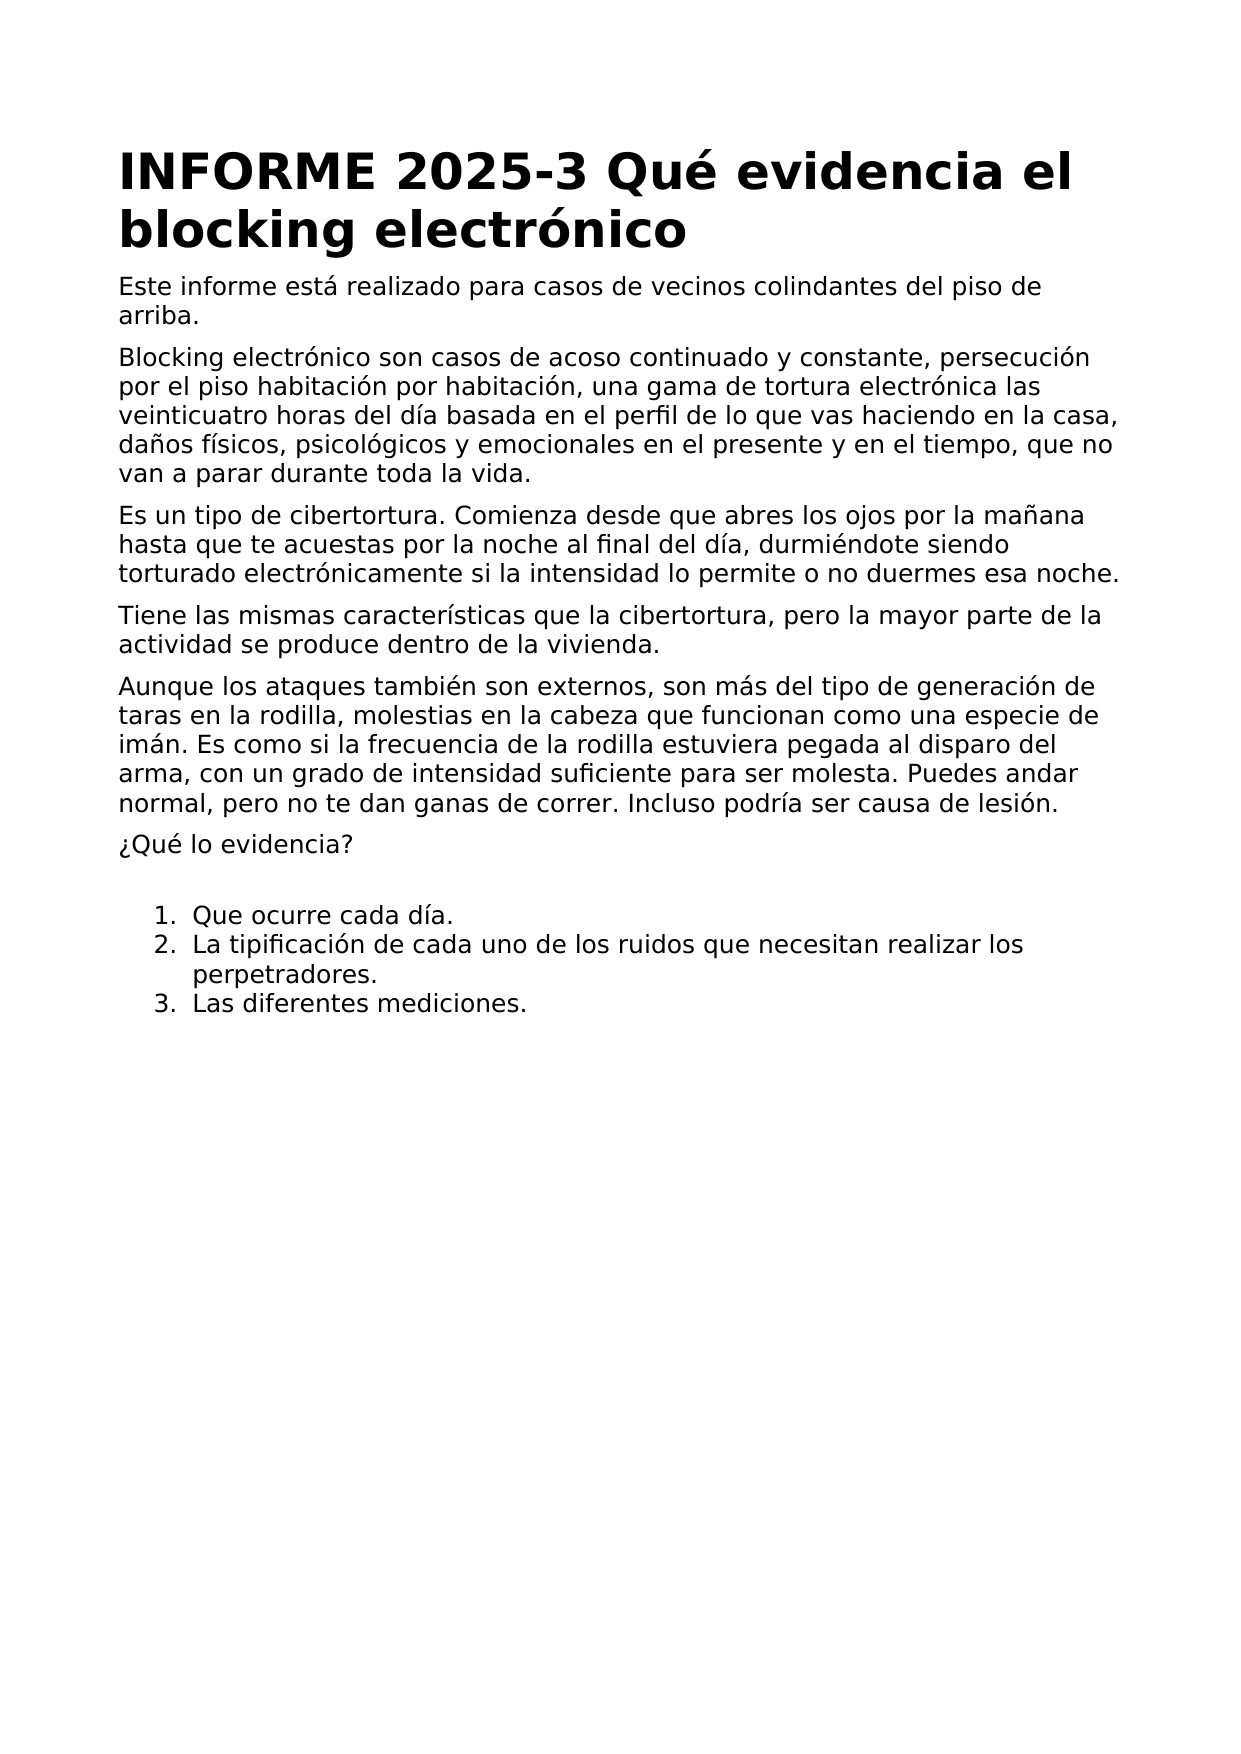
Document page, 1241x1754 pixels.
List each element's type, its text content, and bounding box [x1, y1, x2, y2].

list Las diferentes mediciones. [177, 989, 1122, 1018]
list Que ocurre cada día. [177, 902, 1122, 931]
text Blocking electrónico son casos de acoso continuado y constante, persecución por el piso habitación por habitación, una gama de tortura electrónica las veinticuatro horas del día basada en el perfil de lo que vas haciendo en la casa, daños físicos, psicológicos y emocionales en el presente y en el tiempo, que no van a parar durante toda la vida. [118, 343, 1122, 489]
text ¿Qué lo evidencia? [118, 830, 1122, 859]
text Aunque los ataques también son externos, son más del tipo de generación de taras en la rodilla, molestias en la cabeza que funcionan como una especie de imán. Es como si la frecuencia de la rodilla estuviera pegada al disparo del arma, con un grado de intensidad suficiente para ser molesta. Puedes andar normal, pero no te dan ganas de correr. Incluso podría ser causa de lesión. [118, 672, 1122, 818]
list La tipificación de cada uno de los ruidos que necesitan realizar los perpetradores. [177, 931, 1122, 989]
text Este informe está realizado para casos de vecinos colindantes del piso de arriba. [118, 272, 1122, 330]
text Es un tipo de cibertortura. Comienza desde que abres los ojos por la mañana hasta que te acuestas por la noche al final del día, durmiéndote siendo torturado electrónicamente si la intensidad lo permite o no duermes esa noche. [118, 501, 1122, 589]
text Tiene las mismas características que la cibertortura, pero la mayor parte de la actividad se produce dentro de la vivienda. [118, 601, 1122, 659]
subtitle INFORME 2025-3 Qué evidencia el blocking electrónico [118, 143, 1122, 259]
